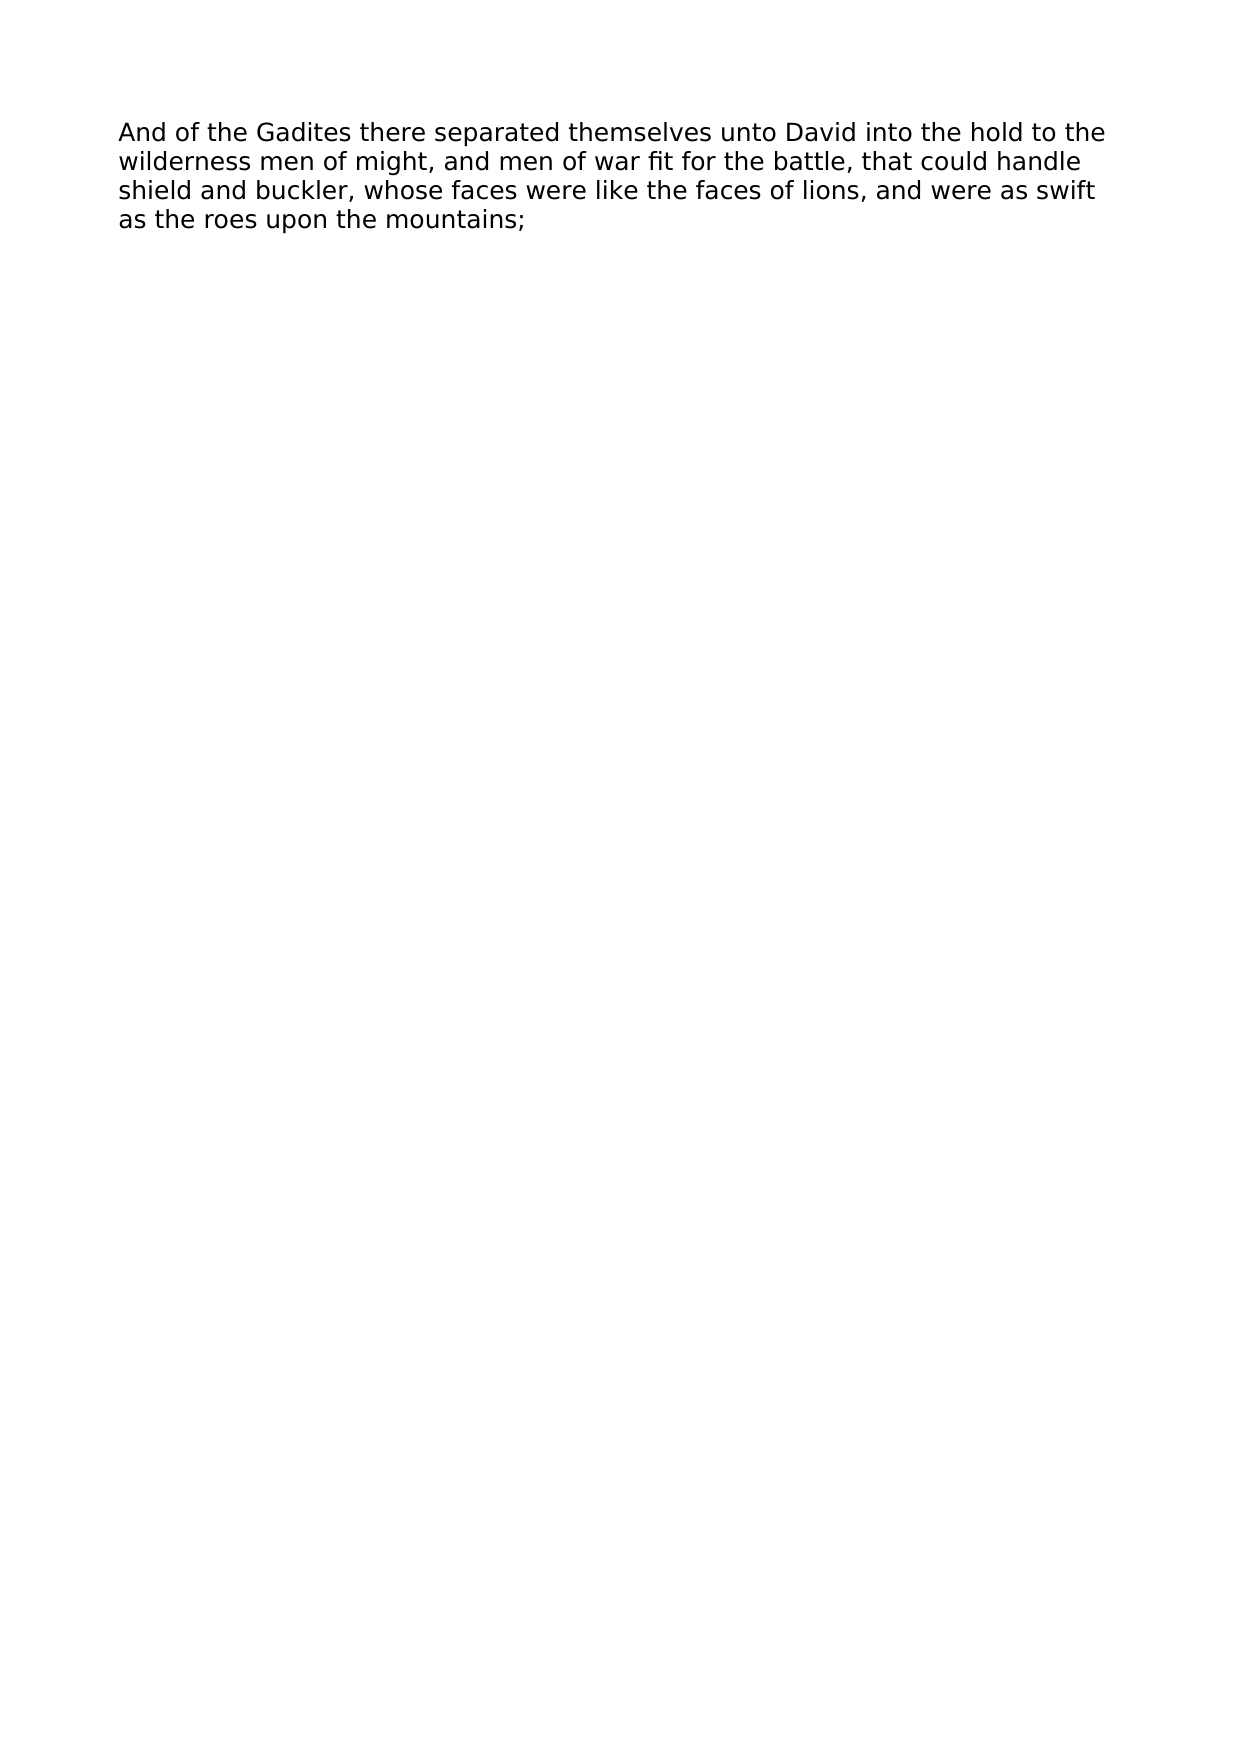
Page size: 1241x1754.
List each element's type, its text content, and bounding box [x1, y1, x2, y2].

text And of the Gadites there separated themselves unto David into the hold to the wilderness men of might, and men of war fit for the battle, that could handle shield and buckler, whose faces were like the faces of lions, and were as swift as the roes upon the mountains; [118, 118, 1122, 235]
